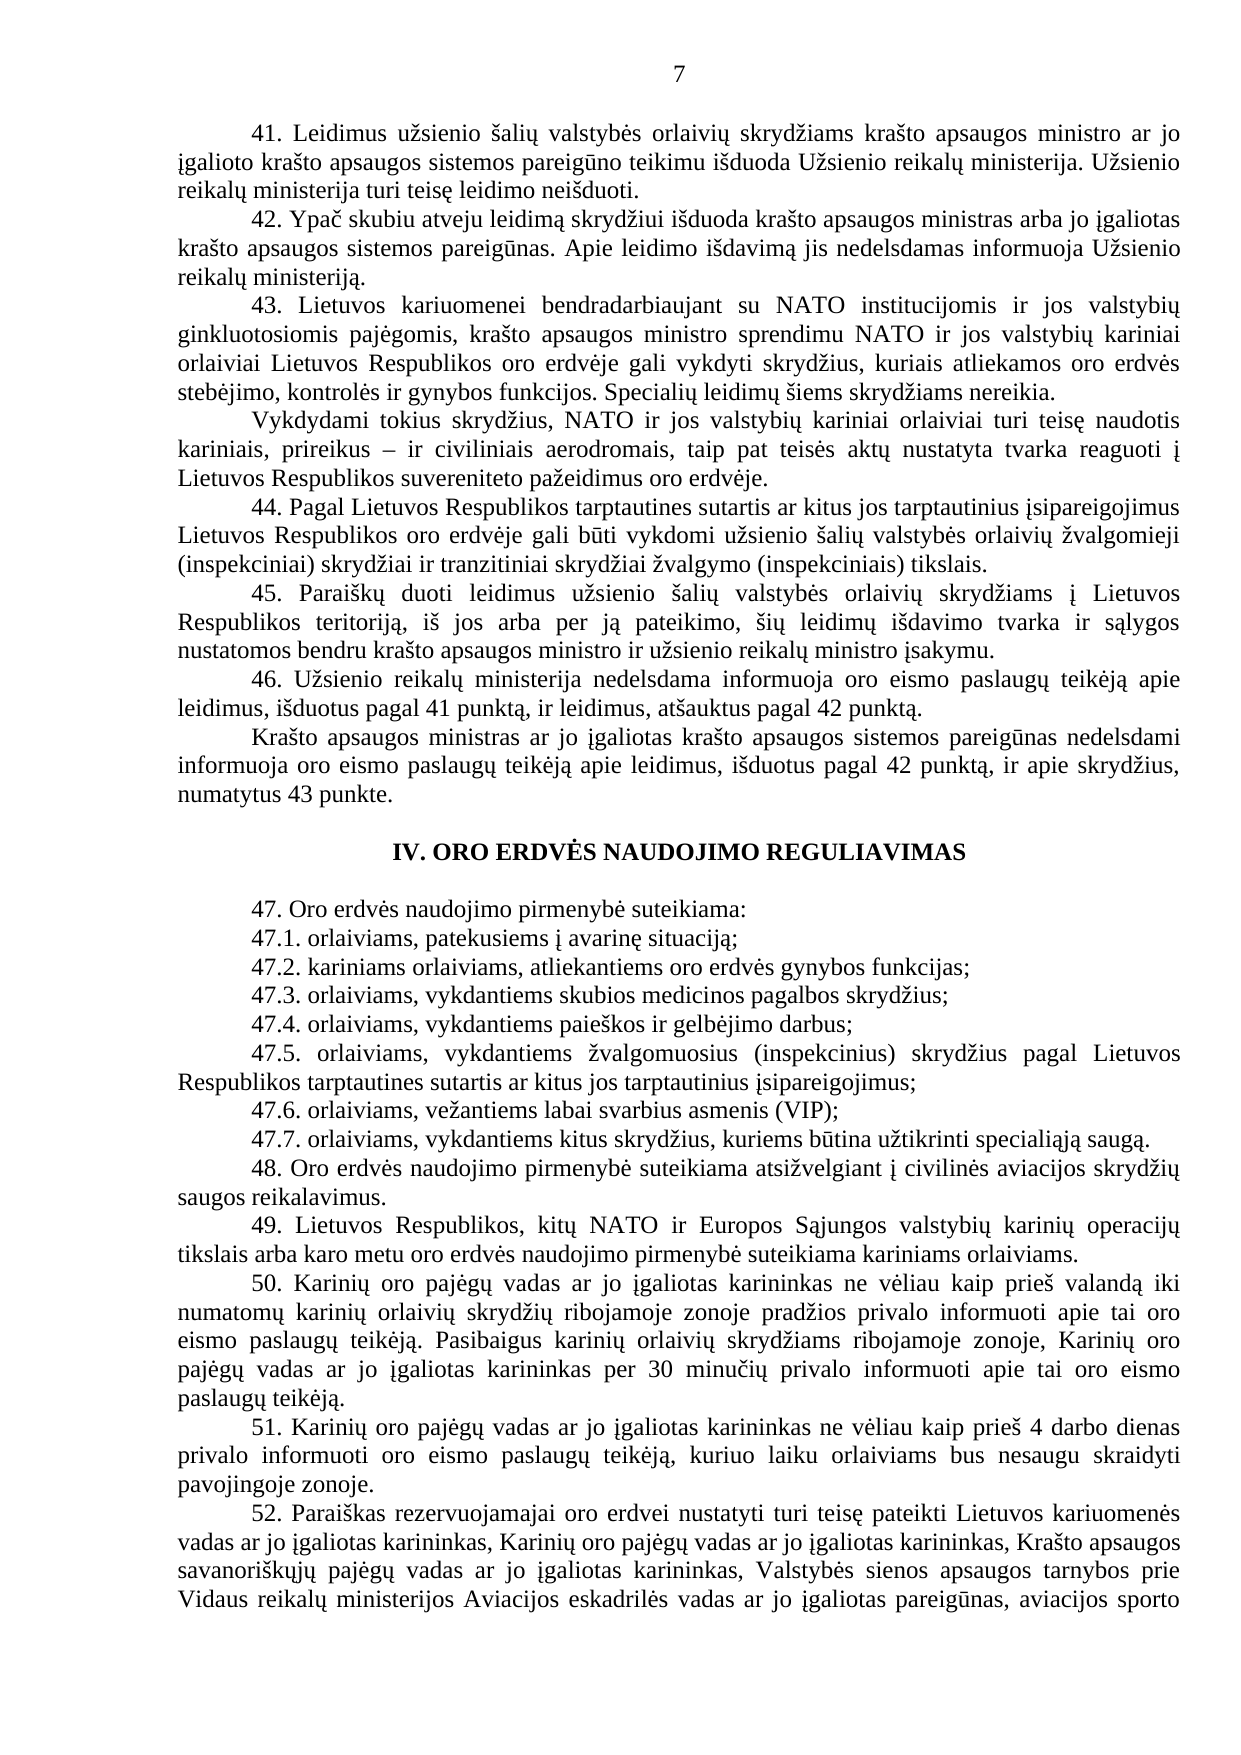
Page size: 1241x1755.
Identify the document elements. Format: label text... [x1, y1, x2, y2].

text 43. Lietuvos kariuomenei bendradarbiaujant su NATO institucijomis ir jos valstybių ginkluotosiomis pajėgomis, krašto apsaugos ministro sprendimu NATO ir jos valstybių kariniai orlaiviai Lietuvos Respublikos oro erdvėje gali vykdyti skrydžius, kuriais atliekamos oro erdvės stebėjimo, kontrolės ir gynybos funkcijos. Specialių leidimų šiems skrydžiams nereikia. [177, 291, 1181, 406]
text 47.6. orlaiviams, vežantiems labai svarbius asmenis (VIP); [177, 1096, 1181, 1124]
text Vykdydami tokius skrydžius, NATO ir jos valstybių kariniai orlaiviai turi teisę naudotis kariniais, prireikus – ir civiliniais aerodromais, taip pat teisės aktų nustatyta tvarka reaguoti į Lietuvos Respublikos suvereniteto pažeidimus oro erdvėje. [177, 406, 1181, 492]
text 45. Paraiškų duoti leidimus užsienio šalių valstybės orlaivių skrydžiams į Lietuvos Respublikos teritoriją, iš jos arba per ją pateikimo, šių leidimų išdavimo tvarka ir sąlygos nustatomos bendru krašto apsaugos ministro ir užsienio reikalų ministro įsakymu. [177, 578, 1181, 664]
text 47. Oro erdvės naudojimo pirmenybė suteikiama: [177, 894, 1181, 923]
text 46. Užsienio reikalų ministerija nedelsdama informuoja oro eismo paslaugų teikėją apie leidimus, išduotus pagal 41 punktą, ir leidimus, atšauktus pagal 42 punktą. [177, 664, 1181, 722]
text 42. Ypač skubiu atveju leidimą skrydžiui išduoda krašto apsaugos ministras arba jo įgaliotas krašto apsaugos sistemos pareigūnas. Apie leidimo išdavimą jis nedelsdamas informuoja Užsienio reikalų ministeriją. [177, 204, 1181, 291]
text 47.1. orlaiviams, patekusiems į avarinę situaciją; [177, 923, 1181, 952]
text 49. Lietuvos Respublikos, kitų NATO ir Europos Sąjungos valstybių karinių operacijų tikslais arba karo metu oro erdvės naudojimo pirmenybė suteikiama kariniams orlaiviams. [177, 1211, 1181, 1268]
text IV. ORO ERDVĖS NAUDOJIMO REGULIAVIMAS [177, 837, 1181, 866]
text 47.4. orlaiviams, vykdantiems paieškos ir gelbėjimo darbus; [177, 1009, 1181, 1038]
text 47.7. orlaiviams, vykdantiems kitus skrydžius, kuriems būtina užtikrinti specialiąją saugą. [177, 1124, 1181, 1153]
text 48. Oro erdvės naudojimo pirmenybė suteikiama atsižvelgiant į civilinės aviacijos skrydžių saugos reikalavimus. [177, 1153, 1181, 1211]
text 47.2. kariniams orlaiviams, atliekantiems oro erdvės gynybos funkcijas; [177, 952, 1181, 981]
text Krašto apsaugos ministras ar jo įgaliotas krašto apsaugos sistemos pareigūnas nedelsdami informuoja oro eismo paslaugų teikėją apie leidimus, išduotus pagal 42 punktą, ir apie skrydžius, numatytus 43 punkte. [177, 722, 1181, 808]
text 52. Paraiškas rezervuojamajai oro erdvei nustatyti turi teisę pateikti Lietuvos kariuomenės vadas ar jo įgaliotas karininkas, Karinių oro pajėgų vadas ar jo įgaliotas karininkas, Krašto apsaugos savanoriškųjų pajėgų vadas ar jo įgaliotas karininkas, Valstybės sienos apsaugos tarnybos prie Vidaus reikalų ministerijos Aviacijos eskadrilės vadas ar jo įgaliotas pareigūnas, aviacijos sporto [177, 1498, 1181, 1613]
text 47.3. orlaiviams, vykdantiems skubios medicinos pagalbos skrydžius; [177, 981, 1181, 1009]
text 50. Karinių oro pajėgų vadas ar jo įgaliotas karininkas ne vėliau kaip prieš valandą iki numatomų karinių orlaivių skrydžių ribojamoje zonoje pradžios privalo informuoti apie tai oro eismo paslaugų teikėją. Pasibaigus karinių orlaivių skrydžiams ribojamoje zonoje, Karinių oro pajėgų vadas ar jo įgaliotas karininkas per 30 minučių privalo informuoti apie tai oro eismo paslaugų teikėją. [177, 1268, 1181, 1412]
text 44. Pagal Lietuvos Respublikos tarptautines sutartis ar kitus jos tarptautinius įsipareigojimus Lietuvos Respublikos oro erdvėje gali būti vykdomi užsienio šalių valstybės orlaivių žvalgomieji (inspekciniai) skrydžiai ir tranzitiniai skrydžiai žvalgymo (inspekciniais) tikslais. [177, 492, 1181, 578]
text 47.5. orlaiviams, vykdantiems žvalgomuosius (inspekcinius) skrydžius pagal Lietuvos Respublikos tarptautines sutartis ar kitus jos tarptautinius įsipareigojimus; [177, 1038, 1181, 1096]
text 51. Karinių oro pajėgų vadas ar jo įgaliotas karininkas ne vėliau kaip prieš 4 darbo dienas privalo informuoti oro eismo paslaugų teikėją, kuriuo laiku orlaiviams bus nesaugu skraidyti pavojingoje zonoje. [177, 1412, 1181, 1498]
text 41. Leidimus užsienio šalių valstybės orlaivių skrydžiams krašto apsaugos ministro ar jo įgalioto krašto apsaugos sistemos pareigūno teikimu išduoda Užsienio reikalų ministerija. Užsienio reikalų ministerija turi teisę leidimo neišduoti. [177, 118, 1181, 204]
